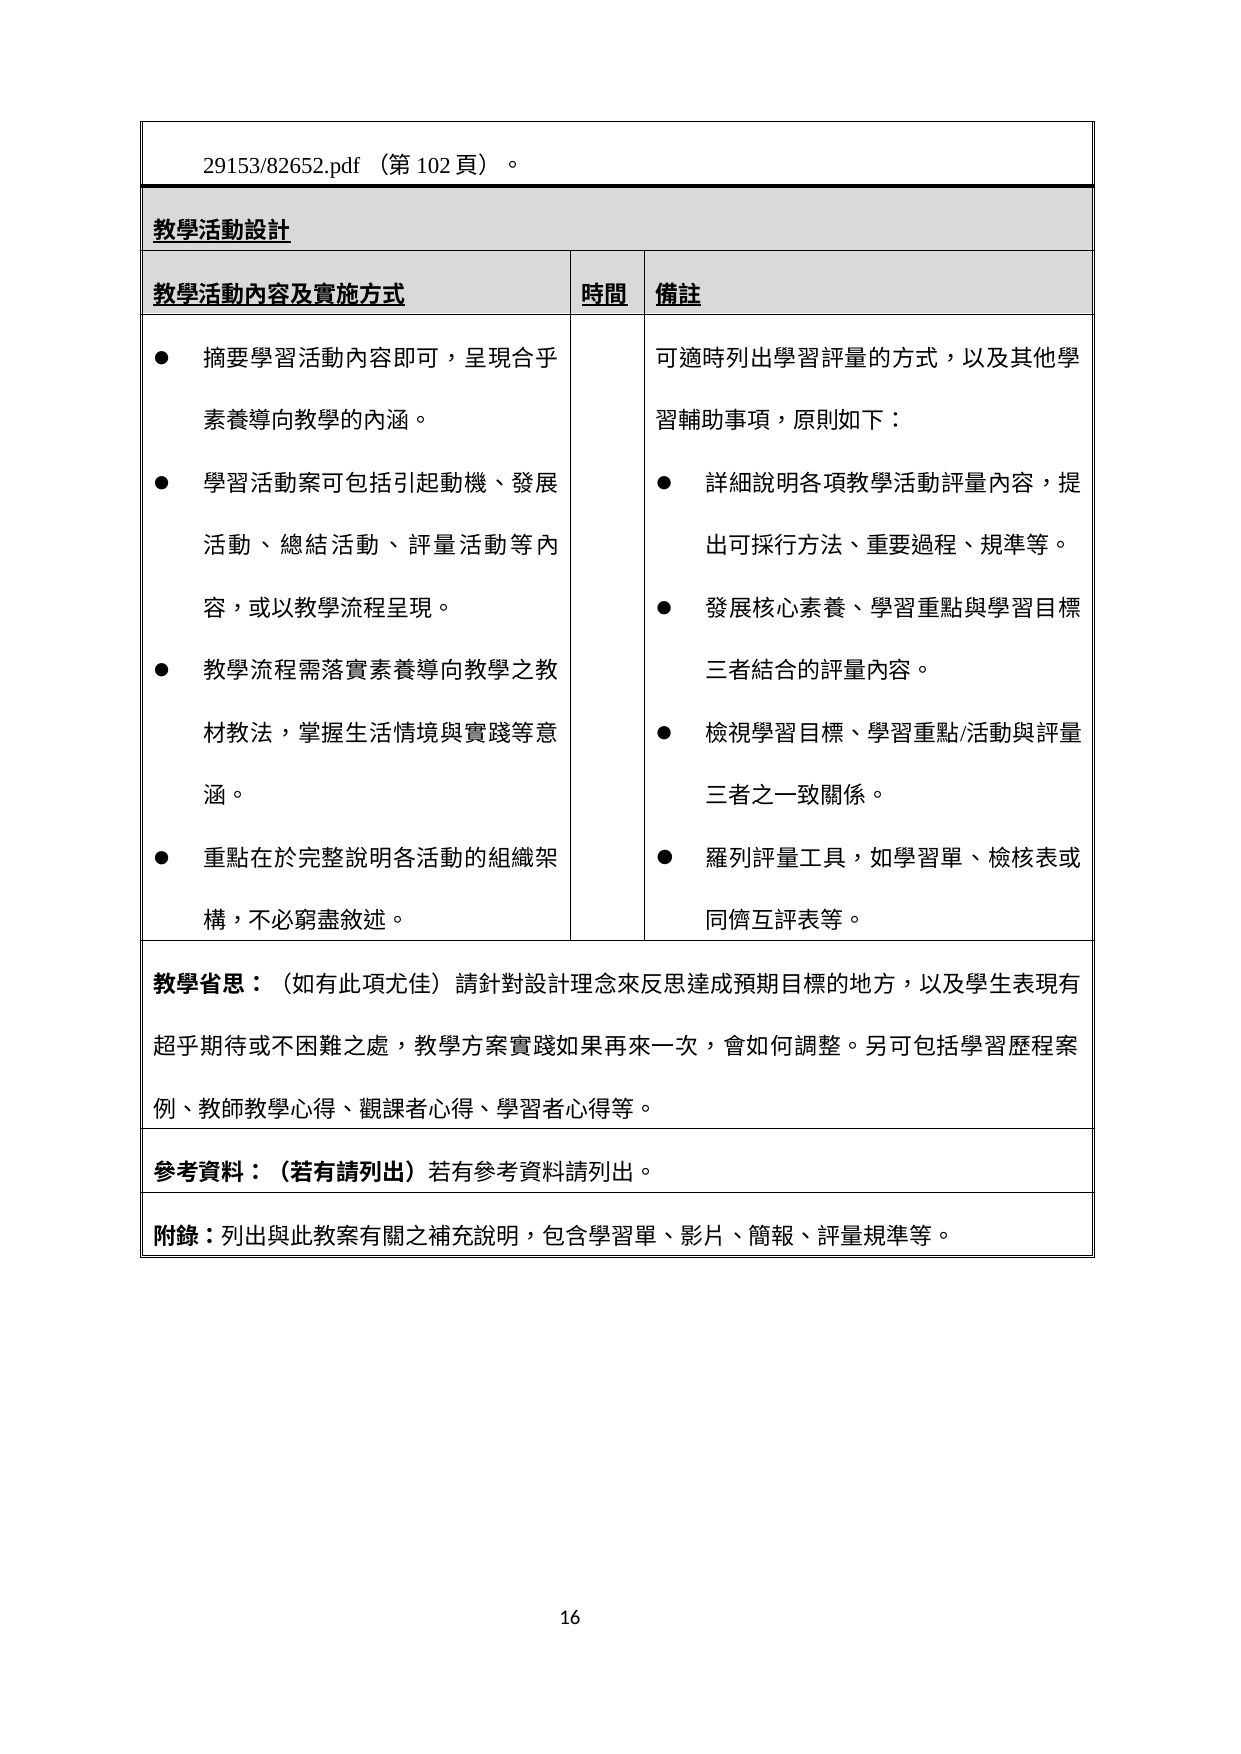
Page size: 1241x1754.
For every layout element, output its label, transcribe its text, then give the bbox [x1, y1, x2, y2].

table_cell [571, 315, 644, 939]
table_cell 附錄：列出與此教案有關之補充說明，包含學習單、影片、簡報、評量規準等。 [143, 1193, 1092, 1255]
table_cell 可適時列出學習評量的方式，以及其他學習輔助事項，原則如下： 詳細說明各項教學活動評量內容，提出可採行方法、重要過程、規準等。 發展核心素養、學習重點與學習目標三者結合的評量內容。 檢視學習目標、學習重點/活動與評量三者之一致關係。 羅列評量工具，如學習單、檢核表或同儕互評表等。 [645, 315, 1092, 939]
table_cell 備註 [645, 251, 1092, 313]
table_cell 摘要學習活動內容即可，呈現合乎素養導向教學的內涵。 學習活動案可包括引起動機、發展活動、總結活動、評量活動等內容，或以教學流程呈現。 教學流程需落實素養導向教學之教材教法，掌握生活情境與實踐等意涵。 重點在於完整說明各活動的組織架構，不必窮盡敘述。 [143, 315, 570, 939]
table_cell 教學省思：（如有此項尤佳）請針對設計理念來反思達成預期目標的地方，以及學生表現有超乎期待或不困難之處，教學方案實踐如果再來一次，會如何調整。另可包括學習歷程案例、教師教學心得、觀課者心得、學習者心得等。 [143, 941, 1092, 1128]
table_cell 29153/82652.pdf （第102頁）。 [143, 122, 1092, 184]
table_cell 教學活動內容及實施方式 [143, 251, 570, 313]
table_cell 教學活動設計 [143, 188, 1092, 250]
table_cell 參考資料：（若有請列出）若有參考資料請列出。 [143, 1129, 1092, 1192]
table_cell 時間 [571, 251, 644, 313]
